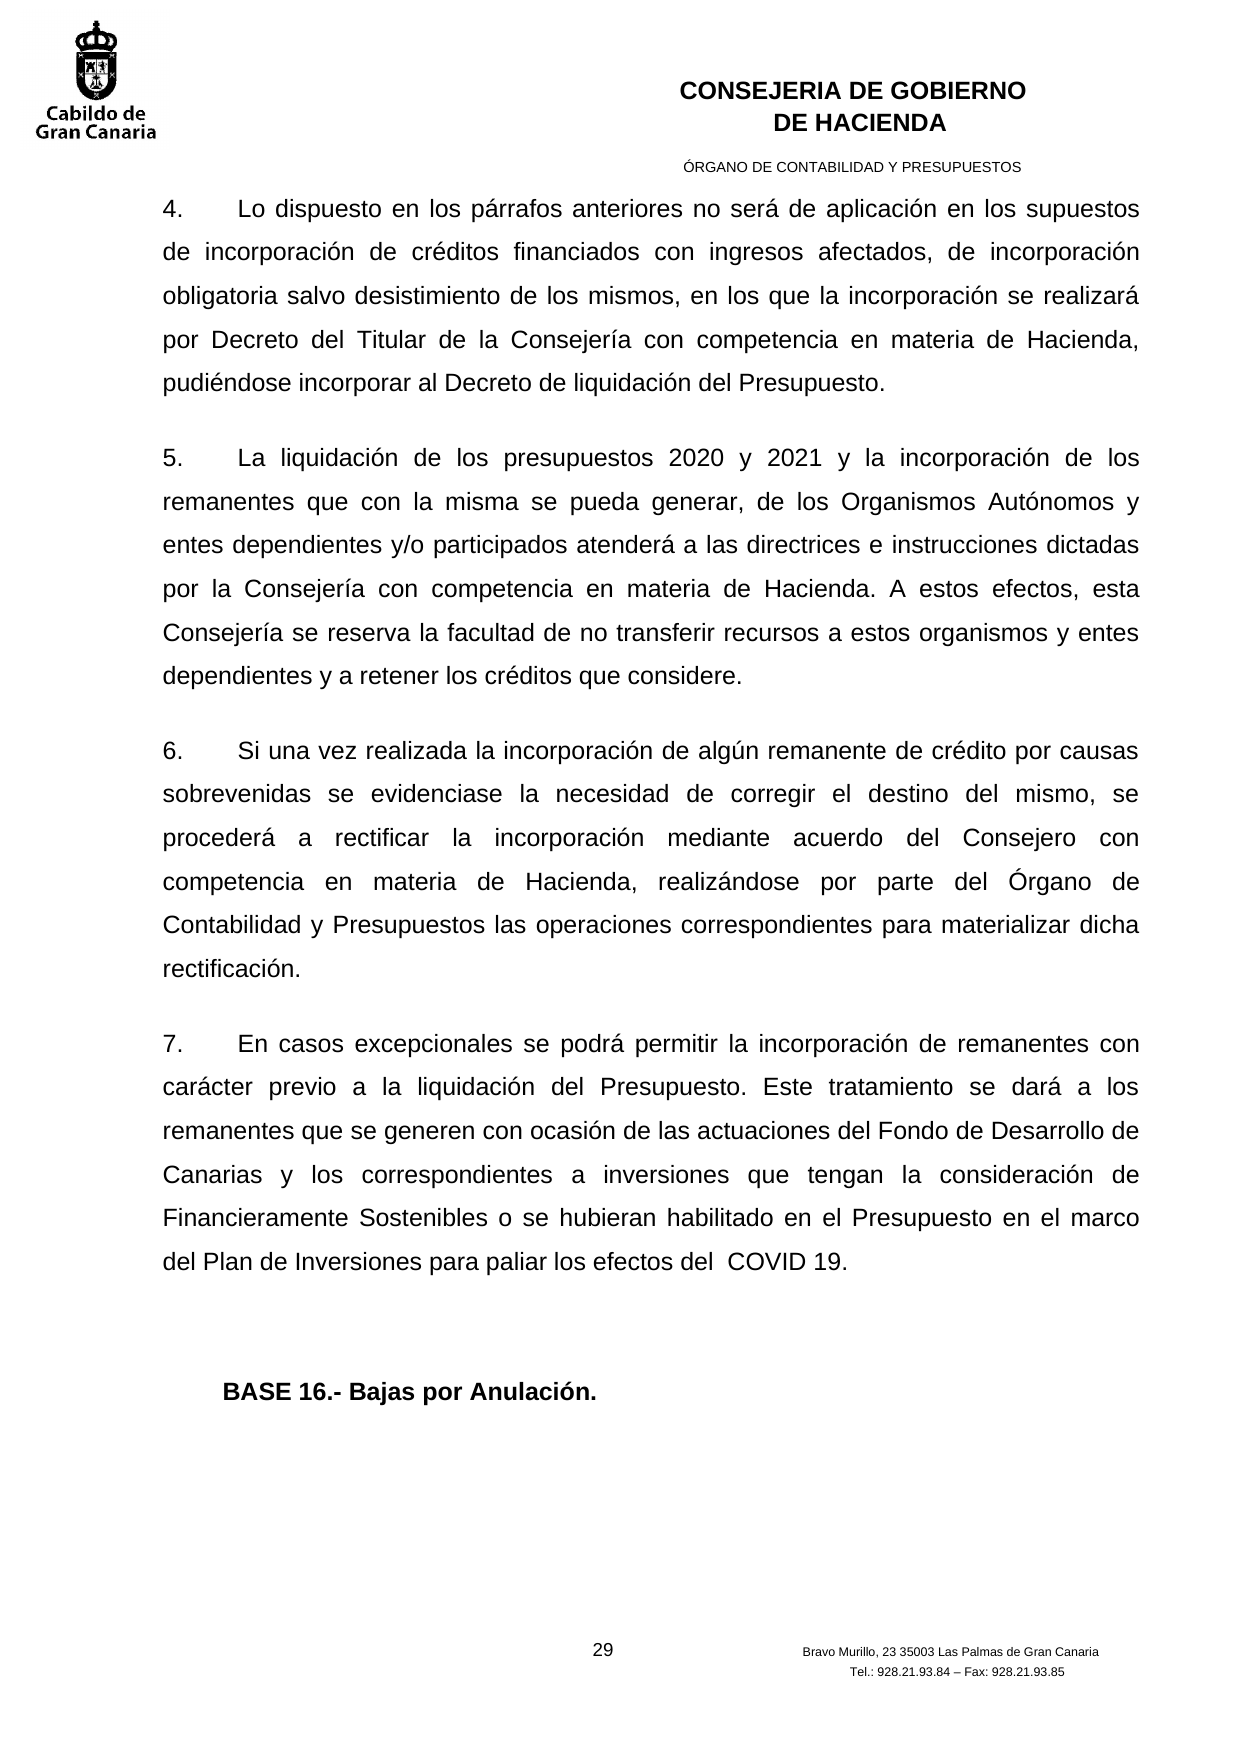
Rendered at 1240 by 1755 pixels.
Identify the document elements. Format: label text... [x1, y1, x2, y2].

list Si una vez realizada la incorporación de algún remanente de crédito por causas sobrevenidas se evidenciase la necesidad de corregir el destino del mismo, se procederá a rectificar la incorporación mediante acuerdo del Consejero con competencia en materia de Hacienda, realizándose por parte del Órgano de Contabilidad y Presupuestos las operaciones correspondientes para materializar dicha rectificación. [162, 736, 1141, 983]
subtitle BASE 16.- Bajas por Anulación. [222, 1377, 1141, 1405]
list La liquidación de los presupuestos 2020 y 2021 y la incorporación de los remanentes que con la misma se pueda generar, de los Organismos Autónomos y entes dependientes y/o participados atenderá a las directrices e instrucciones dictadas por la Consejería con competencia en materia de Hacienda. A estos efectos, esta Consejería se reserva la facultad de no transferir recursos a estos organismos y entes dependientes y a retener los créditos que considere. [162, 443, 1141, 690]
list Lo dispuesto en los párrafos anteriores no será de aplicación en los supuestos de incorporación de créditos financiados con ingresos afectados, de incorporación obligatoria salvo desistimiento de los mismos, en los que la incorporación se realizará por Decreto del Titular de la Consejería con competencia en materia de Hacienda, pudiéndose incorporar al Decreto de liquidación del Presupuesto. [162, 194, 1141, 397]
list En casos excepcionales se podrá permitir la incorporación de remanentes con carácter previo a la liquidación del Presupuesto. Este tratamiento se dará a los remanentes que se generen con ocasión de las actuaciones del Fondo de Desarrollo de Canarias y los correspondientes a inversiones que tengan la consideración de Financieramente Sostenibles o se hubieran habilitado en el Presupuesto en el marco del Plan de Inversiones para paliar los efectos del COVID 19. [162, 1029, 1141, 1276]
